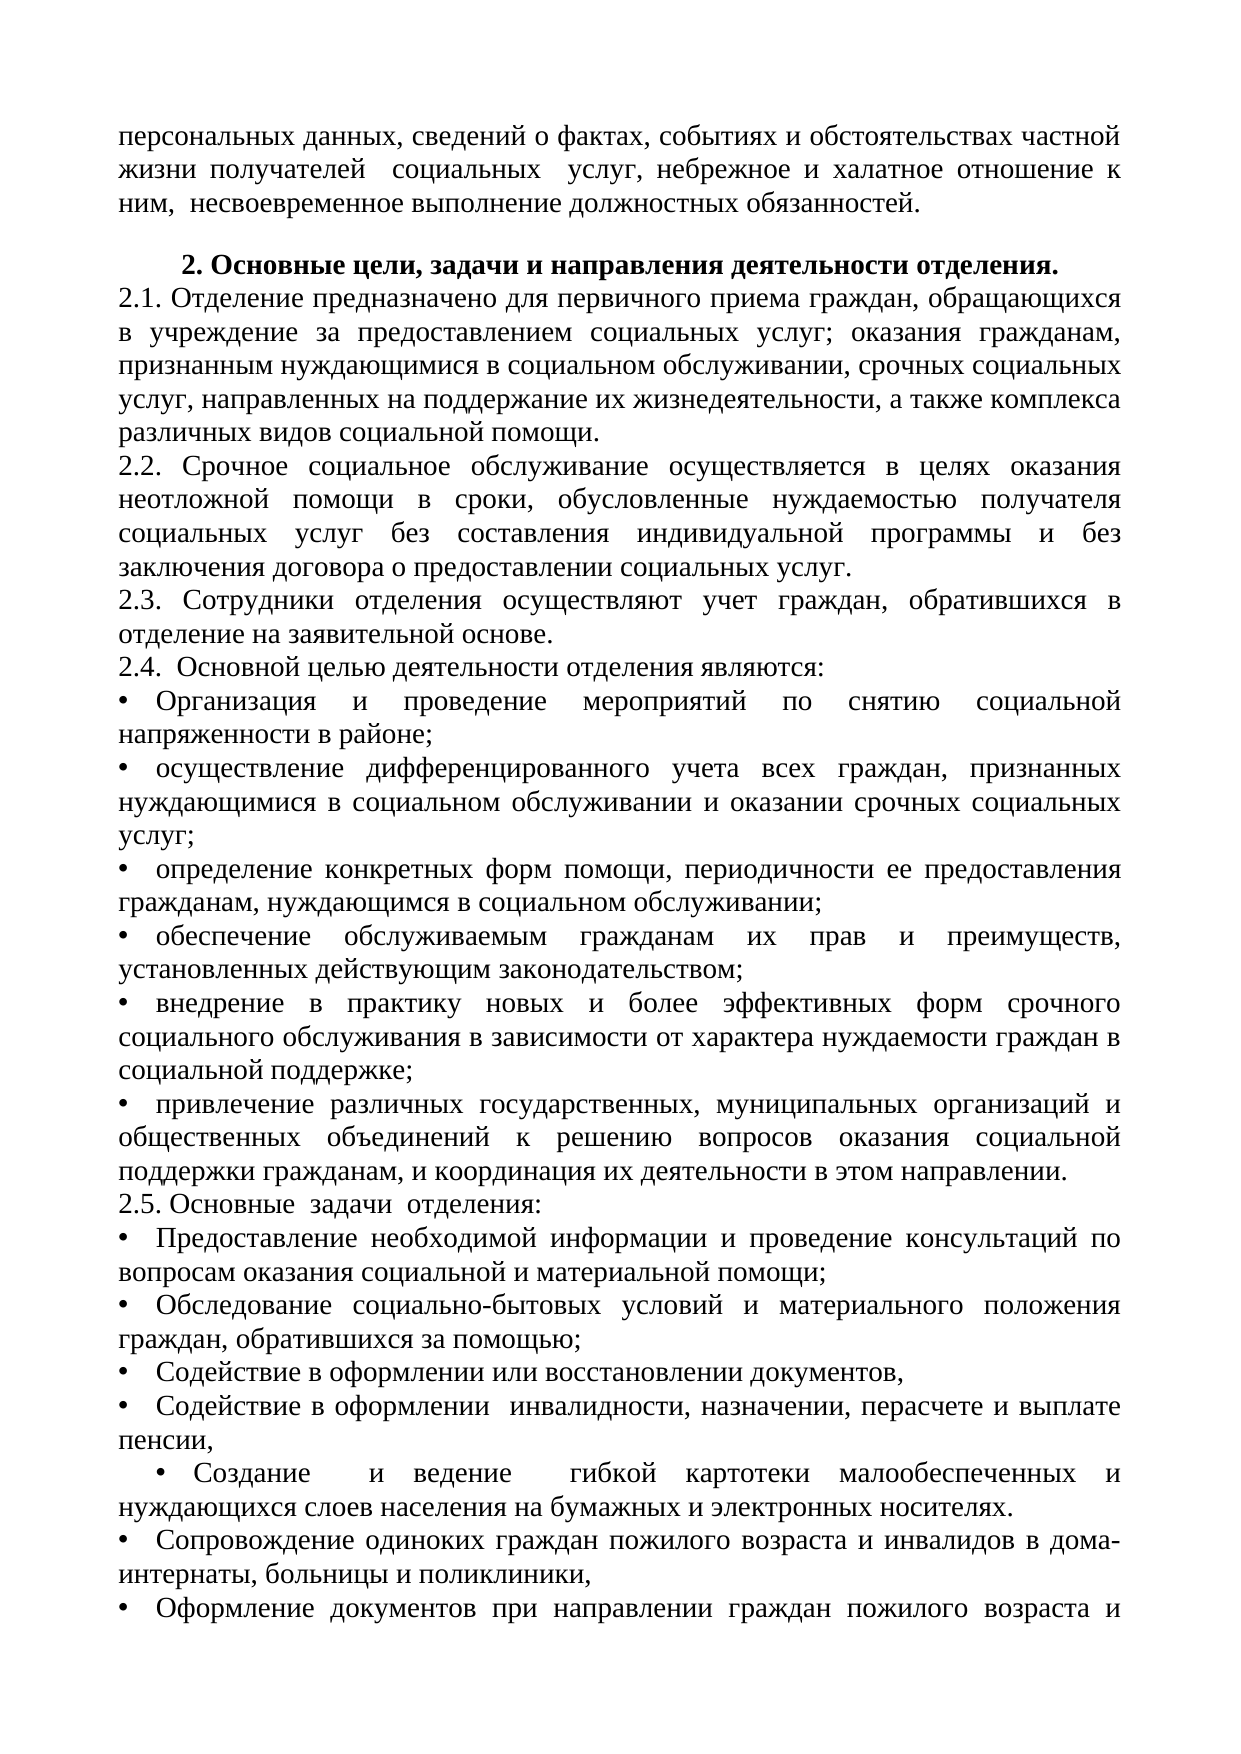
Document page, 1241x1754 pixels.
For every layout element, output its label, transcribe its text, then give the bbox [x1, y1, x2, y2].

list обеспечение обслуживаемым гражданам их прав и преимуществ, установленных действующим законодательством; [81, 918, 1122, 985]
text 2. Основные цели, задачи и направления деятельности отделения. [118, 247, 1122, 280]
list осуществление дифференцированного учета всех граждан, признанных нуждающимися в социальном обслуживании и оказании срочных социальных услуг; [81, 750, 1122, 851]
list внедрение в практику новых и более эффективных форм срочного социального обслуживания в зависимости от характера нуждаемости граждан в социальной поддержке; [81, 985, 1122, 1086]
text 2.2. Срочное социальное обслуживание осуществляется в целях оказания неотложной помощи в сроки, обусловленные нуждаемостью получателя социальных услуг без составления индивидуальной программы и без заключения договора о предоставлении социальных услуг. [118, 448, 1122, 582]
list Оформление документов при направлении граждан пожилого возраста и [81, 1590, 1122, 1623]
list привлечение различных государственных, муниципальных организаций и общественных объединений к решению вопросов оказания социальной поддержки гражданам, и координация их деятельности в этом направлении. [81, 1086, 1122, 1187]
list Создание и ведение гибкой картотеки малообеспеченных и нуждающихся слоев населения на бумажных и электронных носителях. [81, 1455, 1122, 1522]
list определение конкретных форм помощи, периодичности ее предоставления гражданам, нуждающимся в социальном обслуживании; [81, 851, 1122, 918]
text персональных данных, сведений о фактах, событиях и обстоятельствах частной жизни получателей социальных услуг, небрежное и халатное отношение к ним, несвоевременное выполнение должностных обязанностей. [118, 118, 1122, 219]
list Сопровождение одиноких граждан пожилого возраста и инвалидов в дома-интернаты, больницы и поликлиники, [81, 1522, 1122, 1590]
list Содействие в оформлении инвалидности, назначении, перасчете и выплате пенсии, [81, 1388, 1122, 1455]
list Организация и проведение мероприятий по снятию социальной напряженности в районе; [81, 683, 1122, 750]
list Предоставление необходимой информации и проведение консультаций по вопросам оказания социальной и материальной помощи; [81, 1220, 1122, 1287]
text 2.1. Отделение предназначено для первичного приема граждан, обращающихся в учреждение за предоставлением социальных услуг; оказания гражданам, признанным нуждающимися в социальном обслуживании, срочных социальных услуг, направленных на поддержание их жизнедеятельности, а также комплекса различных видов социальной помощи. [118, 280, 1122, 448]
list Содействие в оформлении или восстановлении документов, [81, 1354, 1122, 1388]
text 2.4. Основной целью деятельности отделения являются: [118, 649, 1122, 683]
text 2.3. Сотрудники отделения осуществляют учет граждан, обратившихся в отделение на заявительной основе. [118, 582, 1122, 649]
text 2.5. Основные задачи отделения: [118, 1187, 1122, 1220]
list Обследование социально-бытовых условий и материального положения граждан, обратившихся за помощью; [81, 1287, 1122, 1354]
